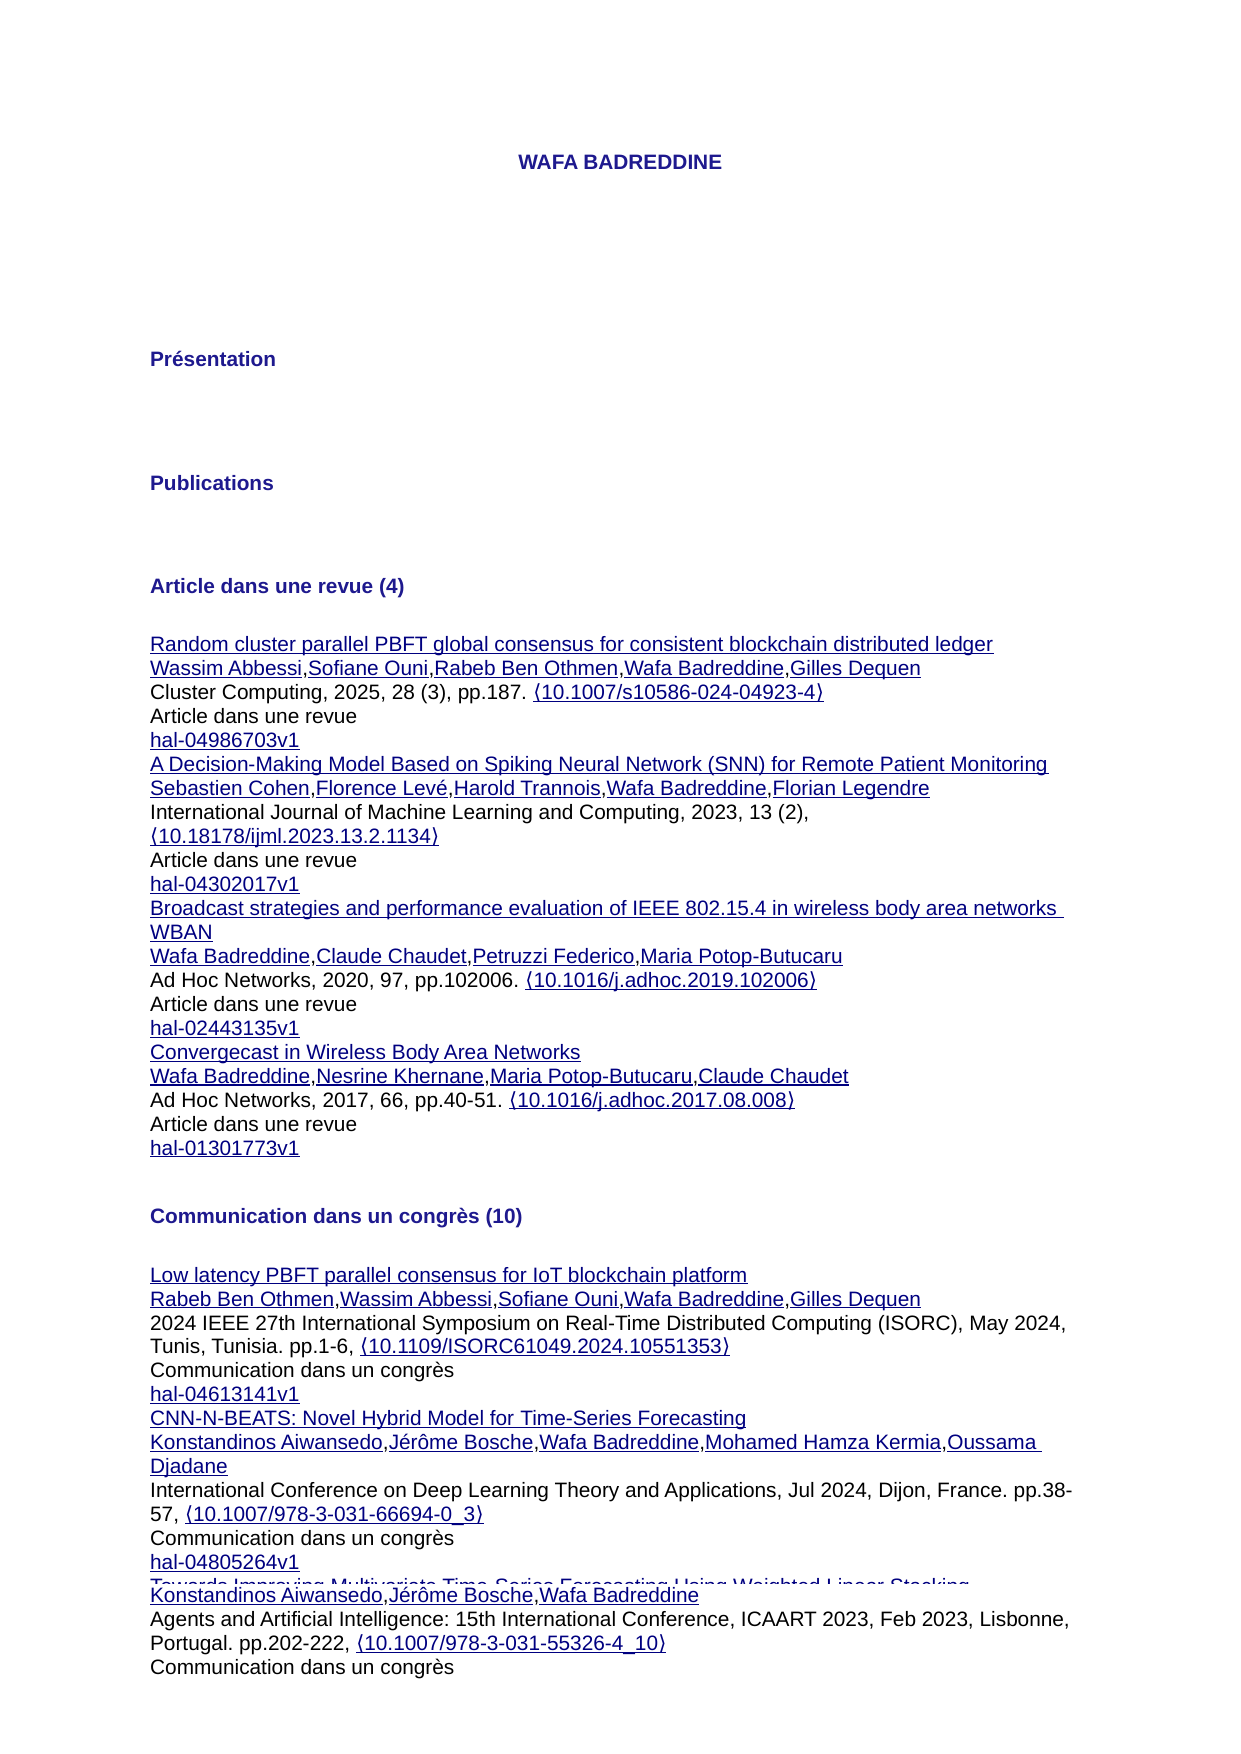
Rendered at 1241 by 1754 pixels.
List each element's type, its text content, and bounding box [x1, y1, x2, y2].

table_cell CNN-N-BEATS: Novel Hybrid Model for Time-Series Forecasting Konstandinos Aiwansedo,Jérôme Bosche,Wafa Badreddine,Mohamed Hamza Kermia,Oussama Djadane International Conference on Deep Learning Theory and Applications, Jul 2024, Dijon, France. pp.38-57, ⟨10.1007/978-3-031-66694-0_3⟩ Communication dans un congrès hal-04805264v1 [150, 1406, 1090, 1574]
subtitle Article dans une revue (4) [150, 574, 1090, 598]
subtitle Présentation [150, 347, 1090, 371]
subtitle Communication dans un congrès (10) [150, 1204, 1090, 1228]
table_header Random cluster parallel PBFT global consensus for consistent blockchain distributed ledger Wassim Abbessi,Sofiane Ouni,Rabeb Ben Othmen,Wafa Badreddine,Gilles Dequen Cluster Computing, 2025, 28 (3), pp.187. ⟨10.1007/s10586-024-04923-4⟩ Article dans une revue hal-04986703v1 [150, 632, 1090, 752]
subtitle Publications [150, 471, 1090, 495]
table_cell Convergecast in Wireless Body Area Networks Wafa Badreddine,Nesrine Khernane,Maria Potop-Butucaru,Claude Chaudet Ad Hoc Networks, 2017, 66, pp.40-51. ⟨10.1016/j.adhoc.2017.08.008⟩ Article dans une revue hal-01301773v1 [150, 1040, 1090, 1159]
table_cell A Decision-Making Model Based on Spiking Neural Network (SNN) for Remote Patient Monitoring Sebastien Cohen,Florence Levé,Harold Trannois,Wafa Badreddine,Florian Legendre International Journal of Machine Learning and Computing, 2023, 13 (2), ⟨10.18178/ijml.2023.13.2.1134⟩ Article dans une revue hal-04302017v1 [150, 752, 1090, 896]
subtitle WAFA BADREDDINE [150, 150, 1090, 174]
table_cell Broadcast strategies and performance evaluation of IEEE 802.15.4 in wireless body area networks WBAN Wafa Badreddine,Claude Chaudet,Petruzzi Federico,Maria Potop-Butucaru Ad Hoc Networks, 2020, 97, pp.102006. ⟨10.1016/j.adhoc.2019.102006⟩ Article dans une revue hal-02443135v1 [150, 896, 1090, 1039]
table_header Low latency PBFT parallel consensus for IoT blockchain platform Rabeb Ben Othmen,Wassim Abbessi,Sofiane Ouni,Wafa Badreddine,Gilles Dequen 2024 IEEE 27th International Symposium on Real-Time Distributed Computing (ISORC), May 2024, Tunis, Tunisia. pp.1-6, ⟨10.1109/ISORC61049.2024.10551353⟩ Communication dans un congrès hal-04613141v1 [150, 1263, 1090, 1406]
table_cell Towards Improving Multivariate Time-Series Forecasting Using Weighted Linear Stacking Konstandinos Aiwansedo,Jérôme Bosche,Wafa Badreddine Agents and Artificial Intelligence: 15th International Conference, ICAART 2023, Feb 2023, Lisbonne, Portugal. pp.202-222, ⟨10.1007/978-3-031-55326-4_10⟩ Communication dans un congrès [150, 1574, 1090, 1679]
